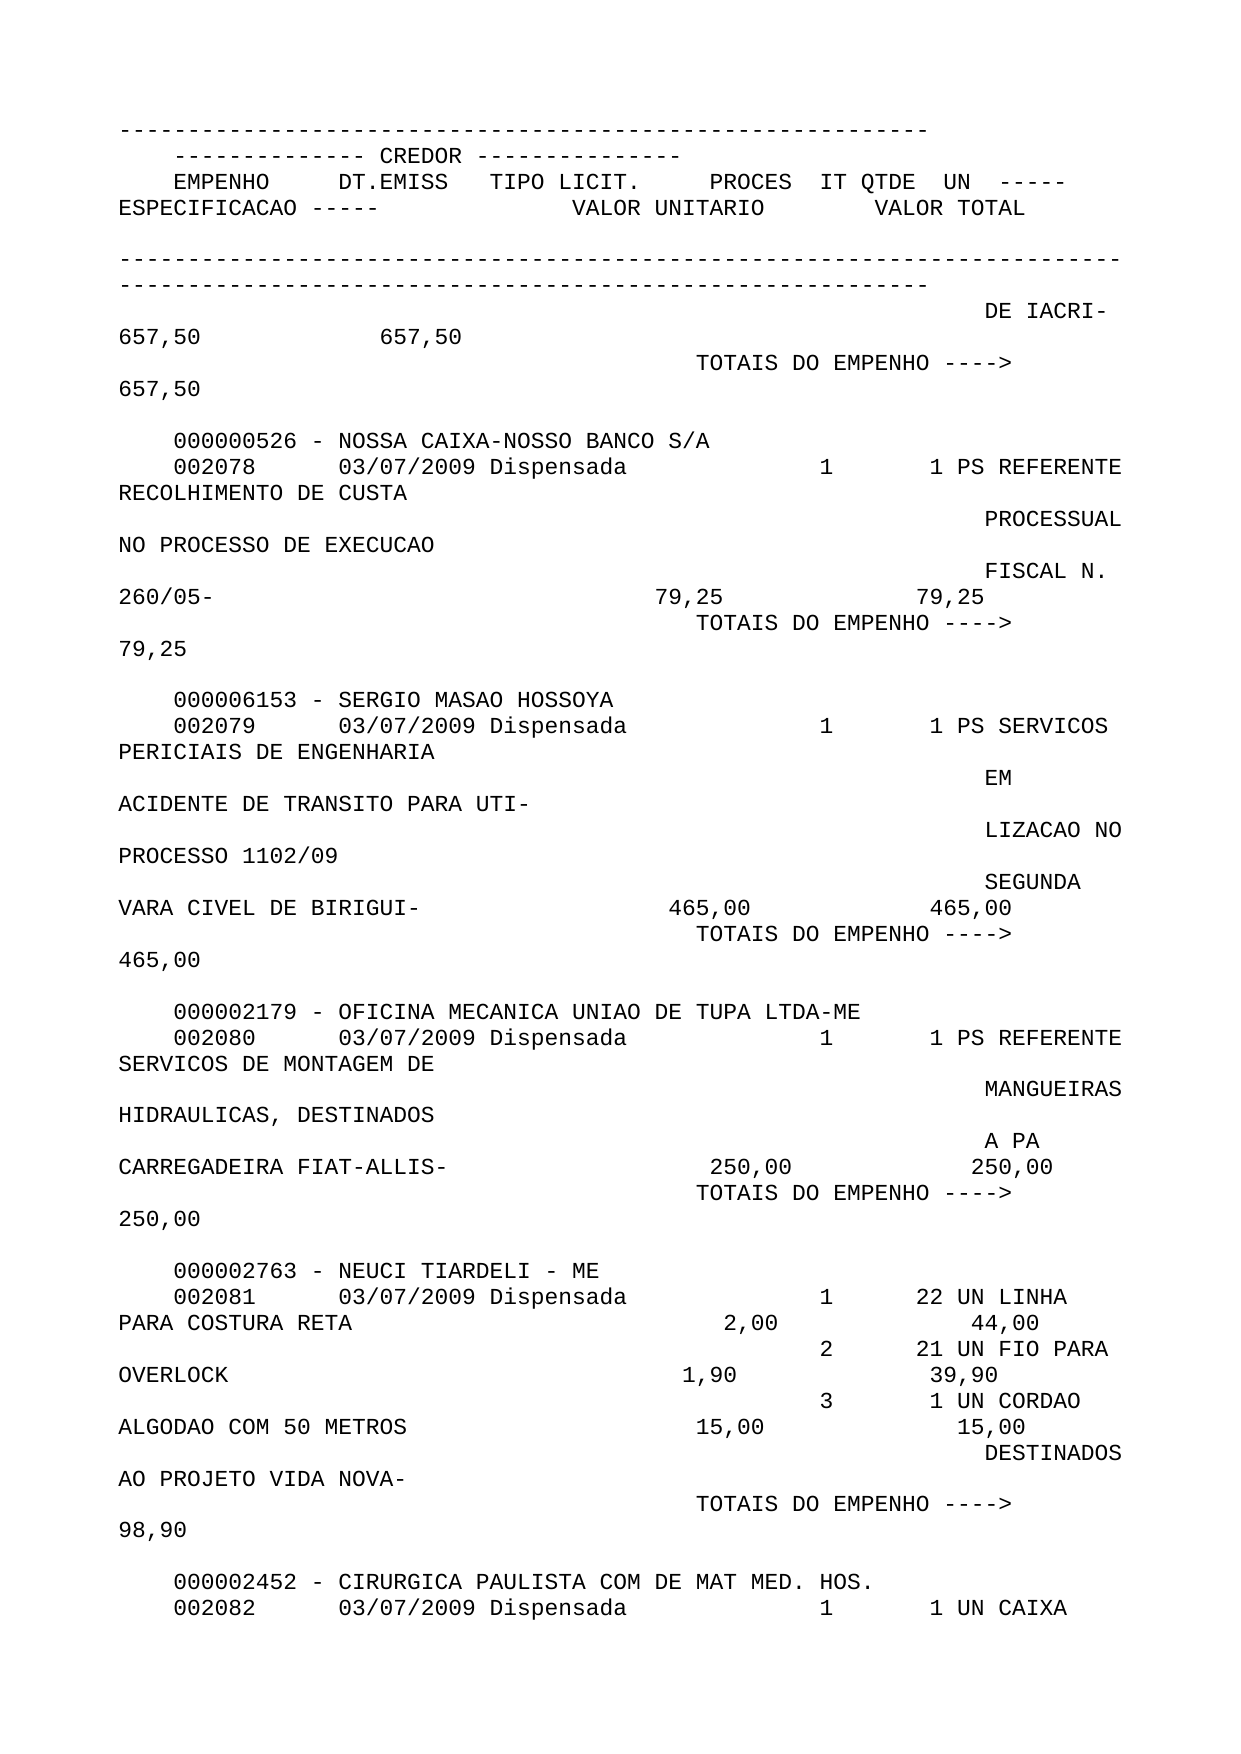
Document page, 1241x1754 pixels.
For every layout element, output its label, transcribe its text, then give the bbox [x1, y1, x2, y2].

text A PA CARREGADEIRA FIAT-ALLIS- 250,00 250,00 [118, 1130, 1122, 1182]
text DESTINADOS AO PROJETO VIDA NOVA- [118, 1441, 1122, 1493]
text SEGUNDA VARA CIVEL DE BIRIGUI- 465,00 465,00 [118, 870, 1122, 922]
text -------------- CREDOR --------------- [118, 144, 1122, 170]
text 000002452 - CIRURGICA PAULISTA COM DE MAT MED. HOS. [118, 1571, 1122, 1597]
text TOTAIS DO EMPENHO ----> 657,50 [118, 352, 1122, 403]
text TOTAIS DO EMPENHO ----> 465,00 [118, 922, 1122, 974]
text DE IACRI- 657,50 657,50 [118, 300, 1122, 352]
text 000002179 - OFICINA MECANICA UNIAO DE TUPA LTDA-ME [118, 1000, 1122, 1026]
text 000002763 - NEUCI TIARDELI - ME [118, 1259, 1122, 1285]
text 002082 03/07/2009 Dispensada 1 1 UN CAIXA [118, 1597, 1122, 1622]
text LIZACAO NO PROCESSO 1102/09 [118, 818, 1122, 870]
text 000006153 - SERGIO MASAO HOSSOYA [118, 689, 1122, 715]
text 3 1 UN CORDAO ALGODAO COM 50 METROS 15,00 15,00 [118, 1389, 1122, 1441]
text FISCAL N. 260/05- 79,25 79,25 [118, 559, 1122, 611]
text TOTAIS DO EMPENHO ----> 98,90 [118, 1493, 1122, 1545]
text 002079 03/07/2009 Dispensada 1 1 PS SERVICOS PERICIAIS DE ENGENHARIA [118, 715, 1122, 767]
text ------------------------------------------------------------------------------------------------------------------------------------ [118, 118, 1122, 144]
text EMPENHO DT.EMISS TIPO LICIT. PROCES IT QTDE UN ----- ESPECIFICACAO ----- VALOR UNITARIO VALOR TOTAL [118, 170, 1122, 222]
text PROCESSUAL NO PROCESSO DE EXECUCAO [118, 507, 1122, 559]
text 002081 03/07/2009 Dispensada 1 22 UN LINHA PARA COSTURA RETA 2,00 44,00 [118, 1285, 1122, 1337]
text 002078 03/07/2009 Dispensada 1 1 PS REFERENTE RECOLHIMENTO DE CUSTA [118, 455, 1122, 507]
text 002080 03/07/2009 Dispensada 1 1 PS REFERENTE SERVICOS DE MONTAGEM DE [118, 1026, 1122, 1078]
text MANGUEIRAS HIDRAULICAS, DESTINADOS [118, 1078, 1122, 1130]
text ------------------------------------------------------------------------------------------------------------------------------------ [118, 222, 1122, 300]
text 2 21 UN FIO PARA OVERLOCK 1,90 39,90 [118, 1337, 1122, 1389]
text EM ACIDENTE DE TRANSITO PARA UTI- [118, 767, 1122, 818]
text TOTAIS DO EMPENHO ----> 79,25 [118, 611, 1122, 663]
text TOTAIS DO EMPENHO ----> 250,00 [118, 1182, 1122, 1233]
text 000000526 - NOSSA CAIXA-NOSSO BANCO S/A [118, 429, 1122, 455]
